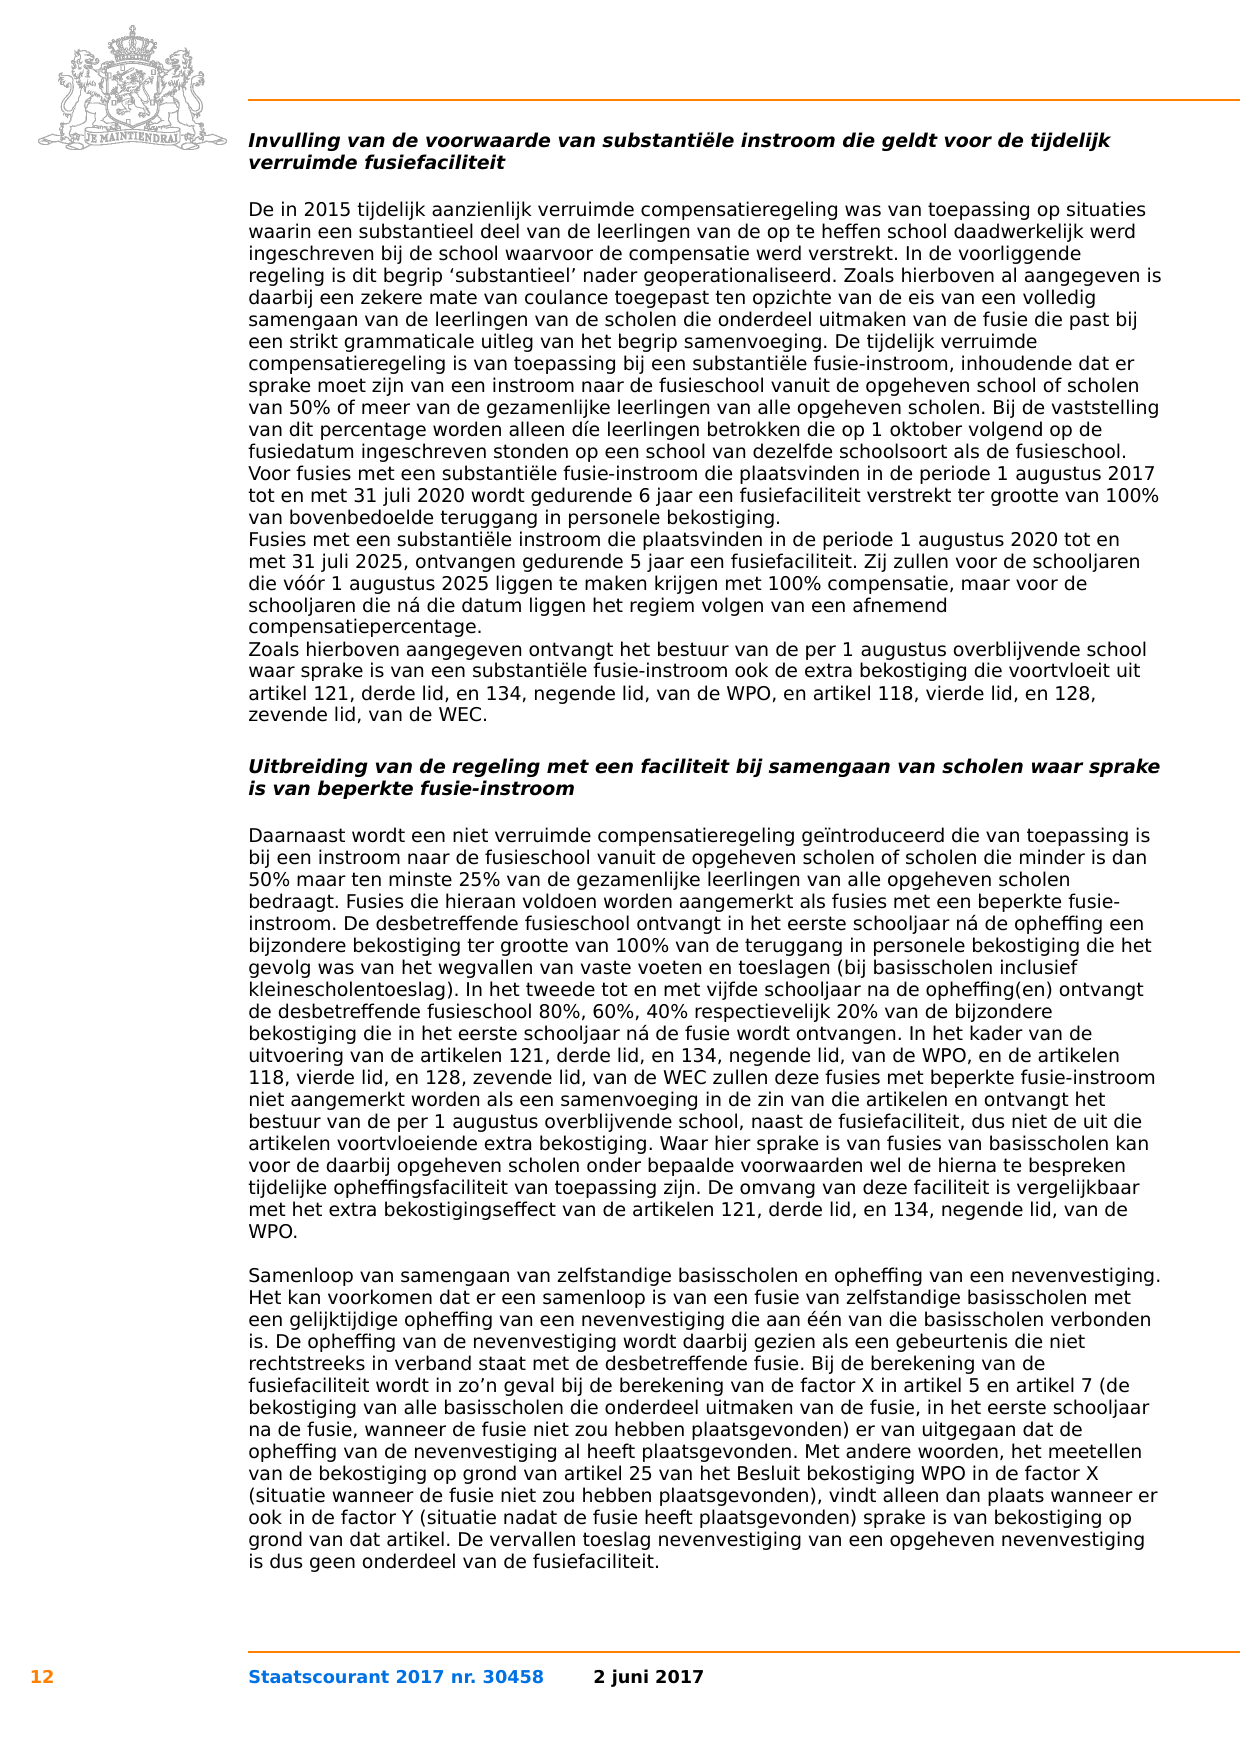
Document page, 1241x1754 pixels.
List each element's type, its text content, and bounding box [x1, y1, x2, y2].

subtitle Uitbreiding van de regeling met een faciliteit bij samengaan van scholen waar sprake is van beperkte fusie-instroom [248, 756, 1163, 800]
text Samenloop van samengaan van zelfstandige basisscholen en opheffing van een nevenvestiging. [248, 1265, 1163, 1287]
text Het kan voorkomen dat er een samenloop is van een fusie van zelfstandige basisscholen met een gelijktijdige opheffing van een nevenvestiging die aan één van die basisscholen verbonden is. De opheffing van de nevenvestiging wordt daarbij gezien als een gebeurtenis die niet rechtstreeks in verband staat met de desbetreffende fusie. Bij de berekening van de fusiefaciliteit wordt in zo’n geval bij de berekening van de factor X in artikel 5 en artikel 7 (de bekostiging van alle basisscholen die onderdeel uitmaken van de fusie, in het eerste schooljaar na de fusie, wanneer de fusie niet zou hebben plaatsgevonden) er van uitgegaan dat de opheffing van de nevenvestiging al heeft plaatsgevonden. Met andere woorden, het meetellen van de bekostiging op grond van artikel 25 van het Besluit bekostiging WPO in de factor X (situatie wanneer de fusie niet zou hebben plaatsgevonden), vindt alleen dan plaats wanneer er ook in de factor Y (situatie nadat de fusie heeft plaatsgevonden) sprake is van bekostiging op grond van dat artikel. De vervallen toeslag nevenvestiging van een opgeheven nevenvestiging is dus geen onderdeel van de fusiefaciliteit. [248, 1287, 1163, 1572]
picture [38, 25, 227, 150]
text Fusies met een substantiële instroom die plaatsvinden in de periode 1 augustus 2020 tot en met 31 juli 2025, ontvangen gedurende 5 jaar een fusiefaciliteit. Zij zullen voor de schooljaren die vóór 1 augustus 2025 liggen te maken krijgen met 100% compensatie, maar voor de schooljaren die ná die datum liggen het regiem volgen van een afnemend compensatiepercentage. [248, 528, 1163, 638]
text Zoals hierboven aangegeven ontvangt het bestuur van de per 1 augustus overblijvende school waar sprake is van een substantiële fusie-instroom ook de extra bekostiging die voortvloeit uit artikel 121, derde lid, en 134, negende lid, van de WPO, en artikel 118, vierde lid, en 128, zevende lid, van de WEC. [248, 638, 1163, 726]
subtitle Invulling van de voorwaarde van substantiële instroom die geldt voor de tijdelijk verruimde fusiefaciliteit [248, 130, 1163, 174]
text Daarnaast wordt een niet verruimde compensatieregeling geïntroduceerd die van toepassing is bij een instroom naar de fusieschool vanuit de opgeheven scholen of scholen die minder is dan 50% maar ten minste 25% van de gezamenlijke leerlingen van alle opgeheven scholen bedraagt. Fusies die hieraan voldoen worden aangemerkt als fusies met een beperkte fusie-instroom. De desbetreffende fusieschool ontvangt in het eerste schooljaar ná de opheffing een bijzondere bekostiging ter grootte van 100% van de teruggang in personele bekostiging die het gevolg was van het wegvallen van vaste voeten en toeslagen (bij basisscholen inclusief kleinescholentoeslag). In het tweede tot en met vijfde schooljaar na de opheffing(en) ontvangt de desbetreffende fusieschool 80%, 60%, 40% respectievelijk 20% van de bijzondere bekostiging die in het eerste schooljaar ná de fusie wordt ontvangen. In het kader van de uitvoering van de artikelen 121, derde lid, en 134, negende lid, van de WPO, en de artikelen 118, vierde lid, en 128, zevende lid, van de WEC zullen deze fusies met beperkte fusie-instroom niet aangemerkt worden als een samenvoeging in de zin van die artikelen en ontvangt het bestuur van de per 1 augustus overblijvende school, naast de fusiefaciliteit, dus niet de uit die artikelen voortvloeiende extra bekostiging. Waar hier sprake is van fusies van basisscholen kan voor de daarbij opgeheven scholen onder bepaalde voorwaarden wel de hierna te bespreken tijdelijke opheffingsfaciliteit van toepassing zijn. De omvang van deze faciliteit is vergelijkbaar met het extra bekostigingseffect van de artikelen 121, derde lid, en 134, negende lid, van de WPO. [248, 825, 1163, 1243]
text De in 2015 tijdelijk aanzienlijk verruimde compensatieregeling was van toepassing op situaties waarin een substantieel deel van de leerlingen van de op te heffen school daadwerkelijk werd ingeschreven bij de school waarvoor de compensatie werd verstrekt. In de voorliggende regeling is dit begrip ‘substantieel’ nader geoperationaliseerd. Zoals hierboven al aangegeven is daarbij een zekere mate van coulance toegepast ten opzichte van de eis van een volledig samengaan van de leerlingen van de scholen die onderdeel uitmaken van de fusie die past bij een strikt grammaticale uitleg van het begrip samenvoeging. De tijdelijk verruimde compensatieregeling is van toepassing bij een substantiële fusie-instroom, inhoudende dat er sprake moet zijn van een instroom naar de fusieschool vanuit de opgeheven school of scholen van 50% of meer van de gezamenlijke leerlingen van alle opgeheven scholen. Bij de vaststelling van dit percentage worden alleen díe leerlingen betrokken die op 1 oktober volgend op de fusiedatum ingeschreven stonden op een school van dezelfde schoolsoort als de fusieschool. [248, 199, 1163, 463]
text Voor fusies met een substantiële fusie-instroom die plaatsvinden in de periode 1 augustus 2017 tot en met 31 juli 2020 wordt gedurende 6 jaar een fusiefaciliteit verstrekt ter grootte van 100% van bovenbedoelde teruggang in personele bekostiging. [248, 463, 1163, 528]
